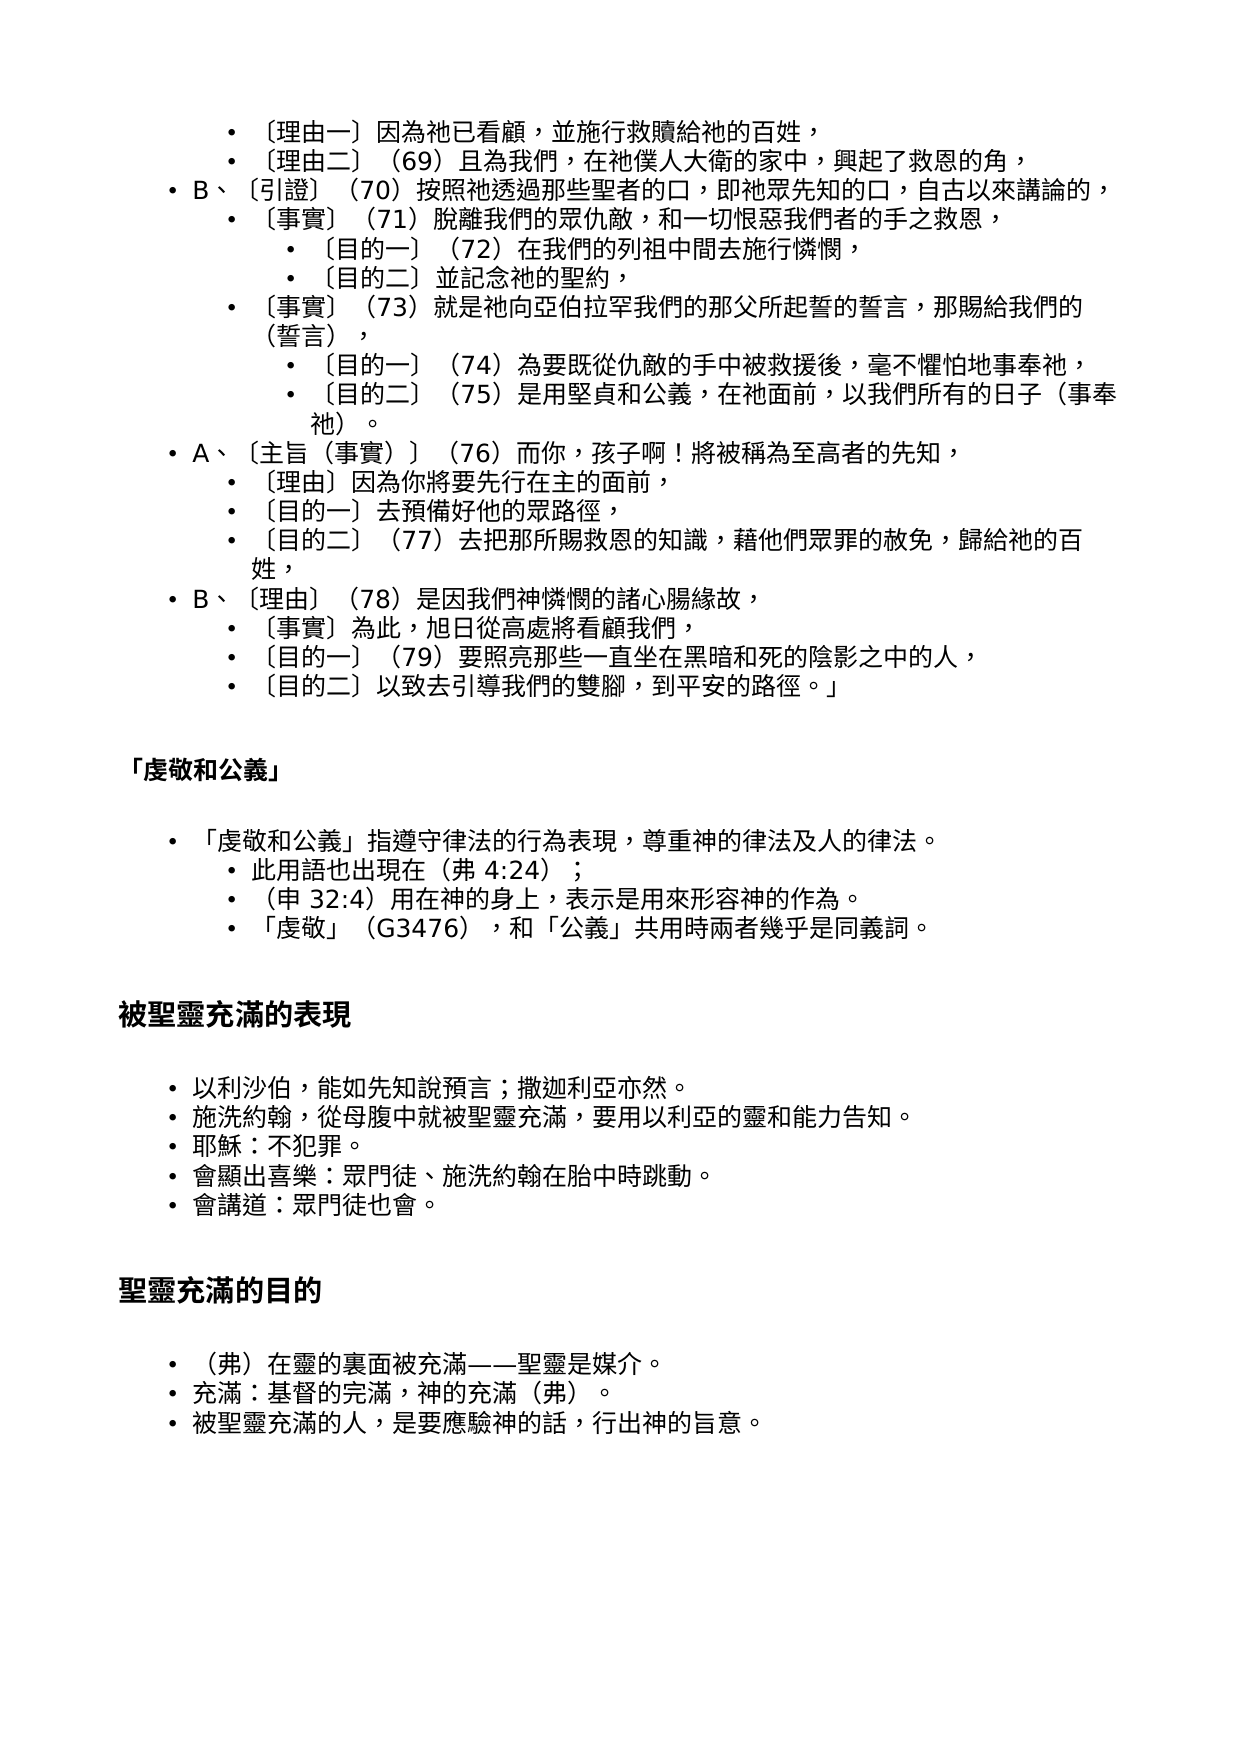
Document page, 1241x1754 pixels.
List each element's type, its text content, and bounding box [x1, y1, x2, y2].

list 〔事實〕（73）就是祂向亞伯拉罕我們的那父所起誓的誓言，那賜給我們的（誓言）， [236, 293, 1122, 351]
list 「虔敬」（G3476），和「公義」共用時兩者幾乎是同義詞。 [236, 914, 1122, 944]
list 〔事實〕為此，旭日從高處將看顧我們， [236, 614, 1122, 643]
subtitle 「虔敬和公義」 [118, 756, 1122, 785]
list 〔理由一〕因為祂已看顧，並施行救贖給祂的百姓， [236, 118, 1122, 147]
list 〔目的二〕（77）去把那所賜救恩的知識，藉他們眾罪的赦免，歸給祂的百姓， [236, 526, 1122, 585]
list B、〔引證〕（70）按照祂透過那些聖者的口，即祂眾先知的口，自古以來講論的， [177, 176, 1122, 206]
list 此用語也出現在（弗 4:24）； [236, 856, 1122, 885]
list 耶穌：不犯罪。 [177, 1132, 1122, 1162]
list 〔理由〕因為你將要先行在主的面前， [236, 468, 1122, 497]
list 會講道：眾門徒也會。 [177, 1191, 1122, 1220]
list 〔目的一〕去預備好他的眾路徑， [236, 497, 1122, 526]
subtitle 被聖靈充滿的表現 [118, 998, 1122, 1032]
subtitle 聖靈充滿的目的 [118, 1274, 1122, 1308]
list 充滿：基督的完滿，神的充滿（弗）。 [177, 1379, 1122, 1409]
list 〔目的二〕以致去引導我們的雙腳，到平安的路徑。」 [236, 672, 1122, 701]
list 〔目的一〕（72）在我們的列祖中間去施行憐憫， [295, 235, 1122, 264]
list 〔目的二〕並記念祂的聖約， [295, 264, 1122, 293]
list 〔事實〕（71）脫離我們的眾仇敵，和一切恨惡我們者的手之救恩， [236, 206, 1122, 235]
list 〔理由二〕（69）且為我們，在祂僕人大衛的家中，興起了救恩的角， [236, 147, 1122, 176]
list B、〔理由〕（78）是因我們神憐憫的諸心腸緣故， [177, 585, 1122, 614]
list 會顯出喜樂：眾門徒、施洗約翰在胎中時跳動。 [177, 1162, 1122, 1191]
list 〔目的一〕（79）要照亮那些一直坐在黑暗和死的陰影之中的人， [236, 643, 1122, 672]
list 以利沙伯，能如先知說預言；撒迦利亞亦然。 [177, 1074, 1122, 1103]
list 〔目的一〕（74）為要既從仇敵的手中被救援後，毫不懼怕地事奉祂， [295, 351, 1122, 381]
list （申 32:4）用在神的身上，表示是用來形容神的作為。 [236, 885, 1122, 914]
list 〔目的二〕（75）是用堅貞和公義，在祂面前，以我們所有的日子（事奉祂）。 [295, 381, 1122, 439]
list A、〔主旨（事實）〕（76）而你，孩子啊！將被稱為至高者的先知， [177, 439, 1122, 468]
list 被聖靈充滿的人，是要應驗神的話，行出神的旨意。 [177, 1409, 1122, 1438]
list 「虔敬和公義」指遵守律法的行為表現，尊重神的律法及人的律法。 [177, 827, 1122, 856]
list 施洗約翰，從母腹中就被聖靈充滿，要用以利亞的靈和能力告知。 [177, 1103, 1122, 1132]
list （弗）在靈的裏面被充滿——聖靈是媒介。 [177, 1350, 1122, 1379]
